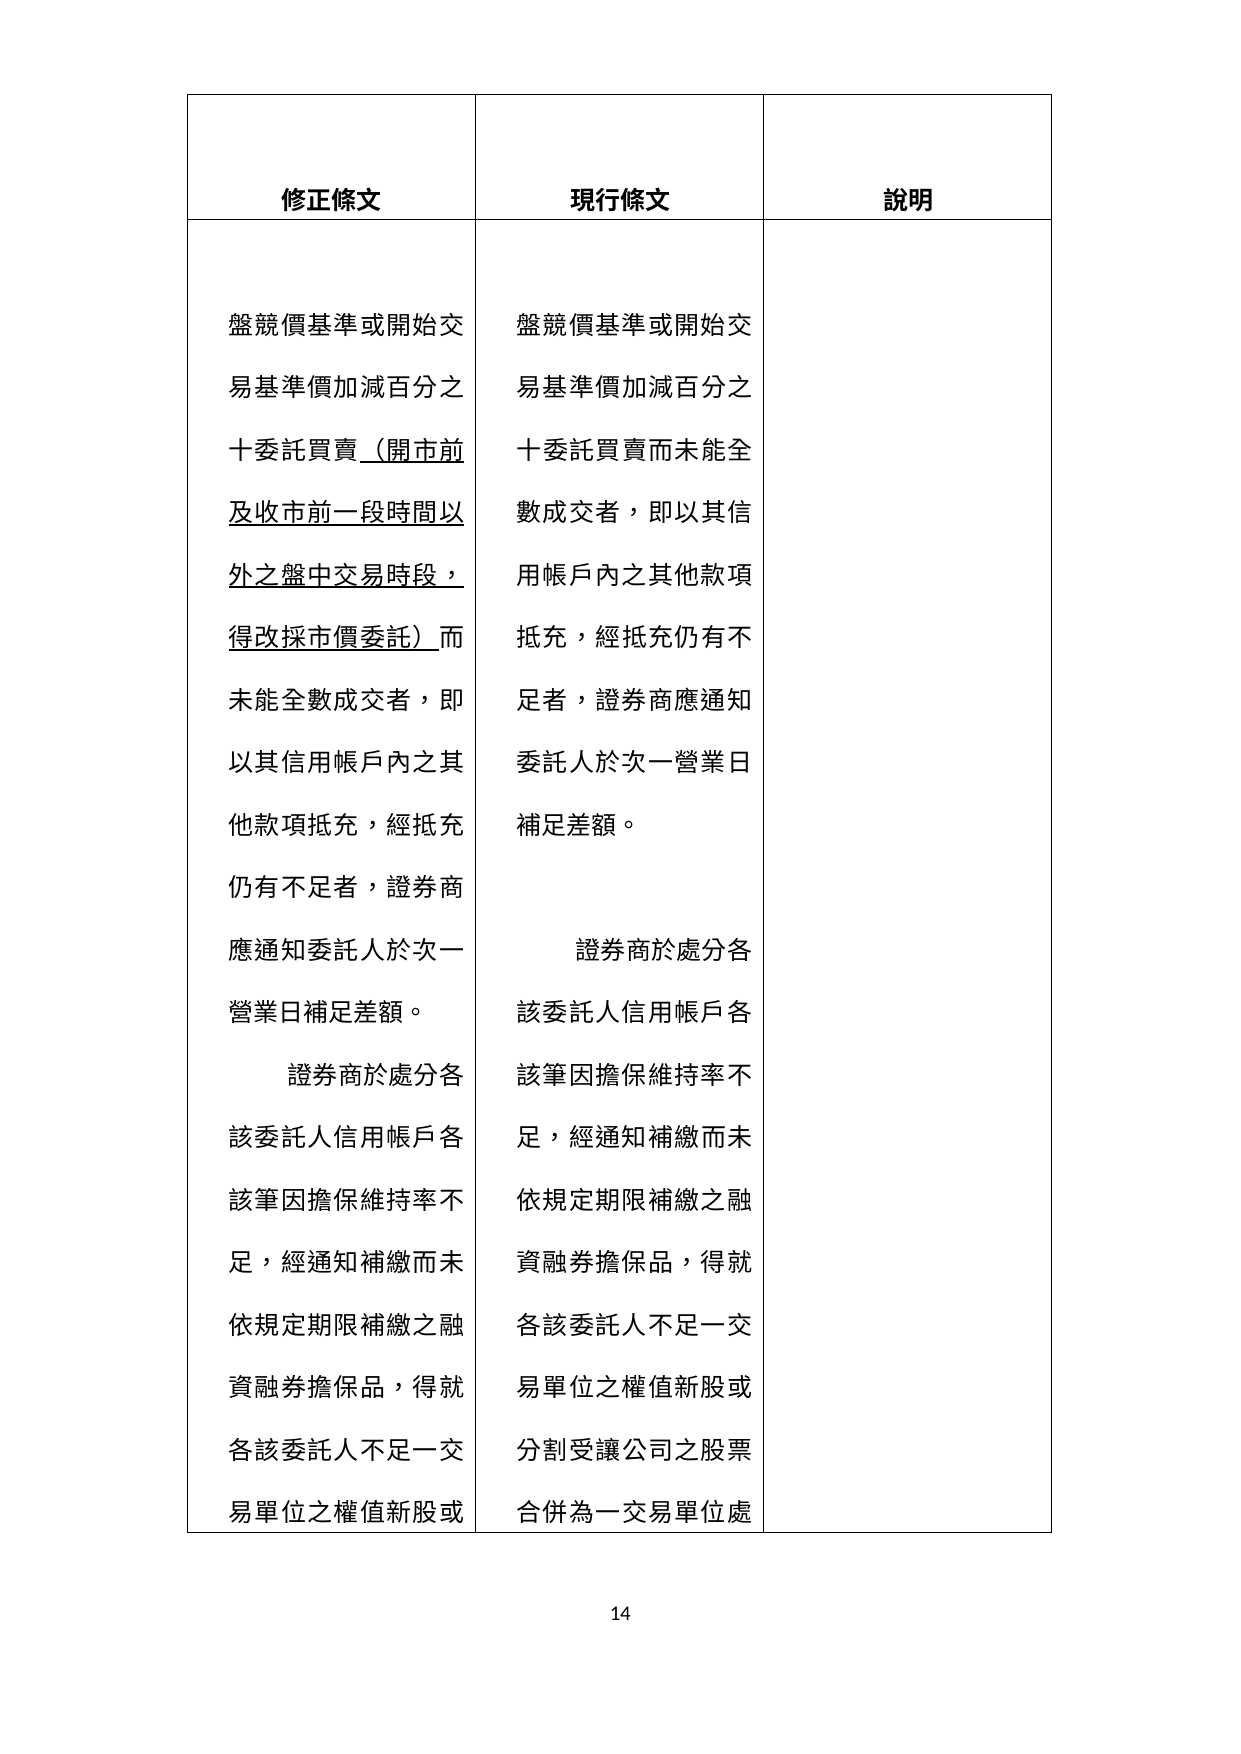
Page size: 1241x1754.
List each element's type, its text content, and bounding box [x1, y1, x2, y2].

table_header 現行條文 [476, 95, 763, 219]
table_cell [764, 220, 1051, 1532]
table_header 說明 [764, 95, 1051, 219]
table_header 修正條文 [188, 95, 475, 219]
table_cell 盤競價基準或開始交易基準價加減百分之十委託買賣而未能全數成交者，即以其信用帳戶內之其他款項抵充，經抵充仍有不足者，證券商應通知委託人於次一營業日補足差額。 證券商於處分各該委託人信用帳戶各該筆因擔保維持率不足，經通知補繳而未依規定期限補繳之融資融券擔保品，得就各該委託人不足一交易單位之權值新股或分割受讓公司之股票合併為一交易單位處 [476, 220, 763, 1532]
table_cell 盤競價基準或開始交易基準價加減百分之十委託買賣（開市前及收市前一段時間以外之盤中交易時段，得改採市價委託）而未能全數成交者，即以其信用帳戶內之其他款項抵充，經抵充仍有不足者，證券商應通知委託人於次一營業日補足差額。 證券商於處分各該委託人信用帳戶各該筆因擔保維持率不足，經通知補繳而未依規定期限補繳之融資融券擔保品，得就各該委託人不足一交易單位之權值新股或 [188, 220, 475, 1532]
